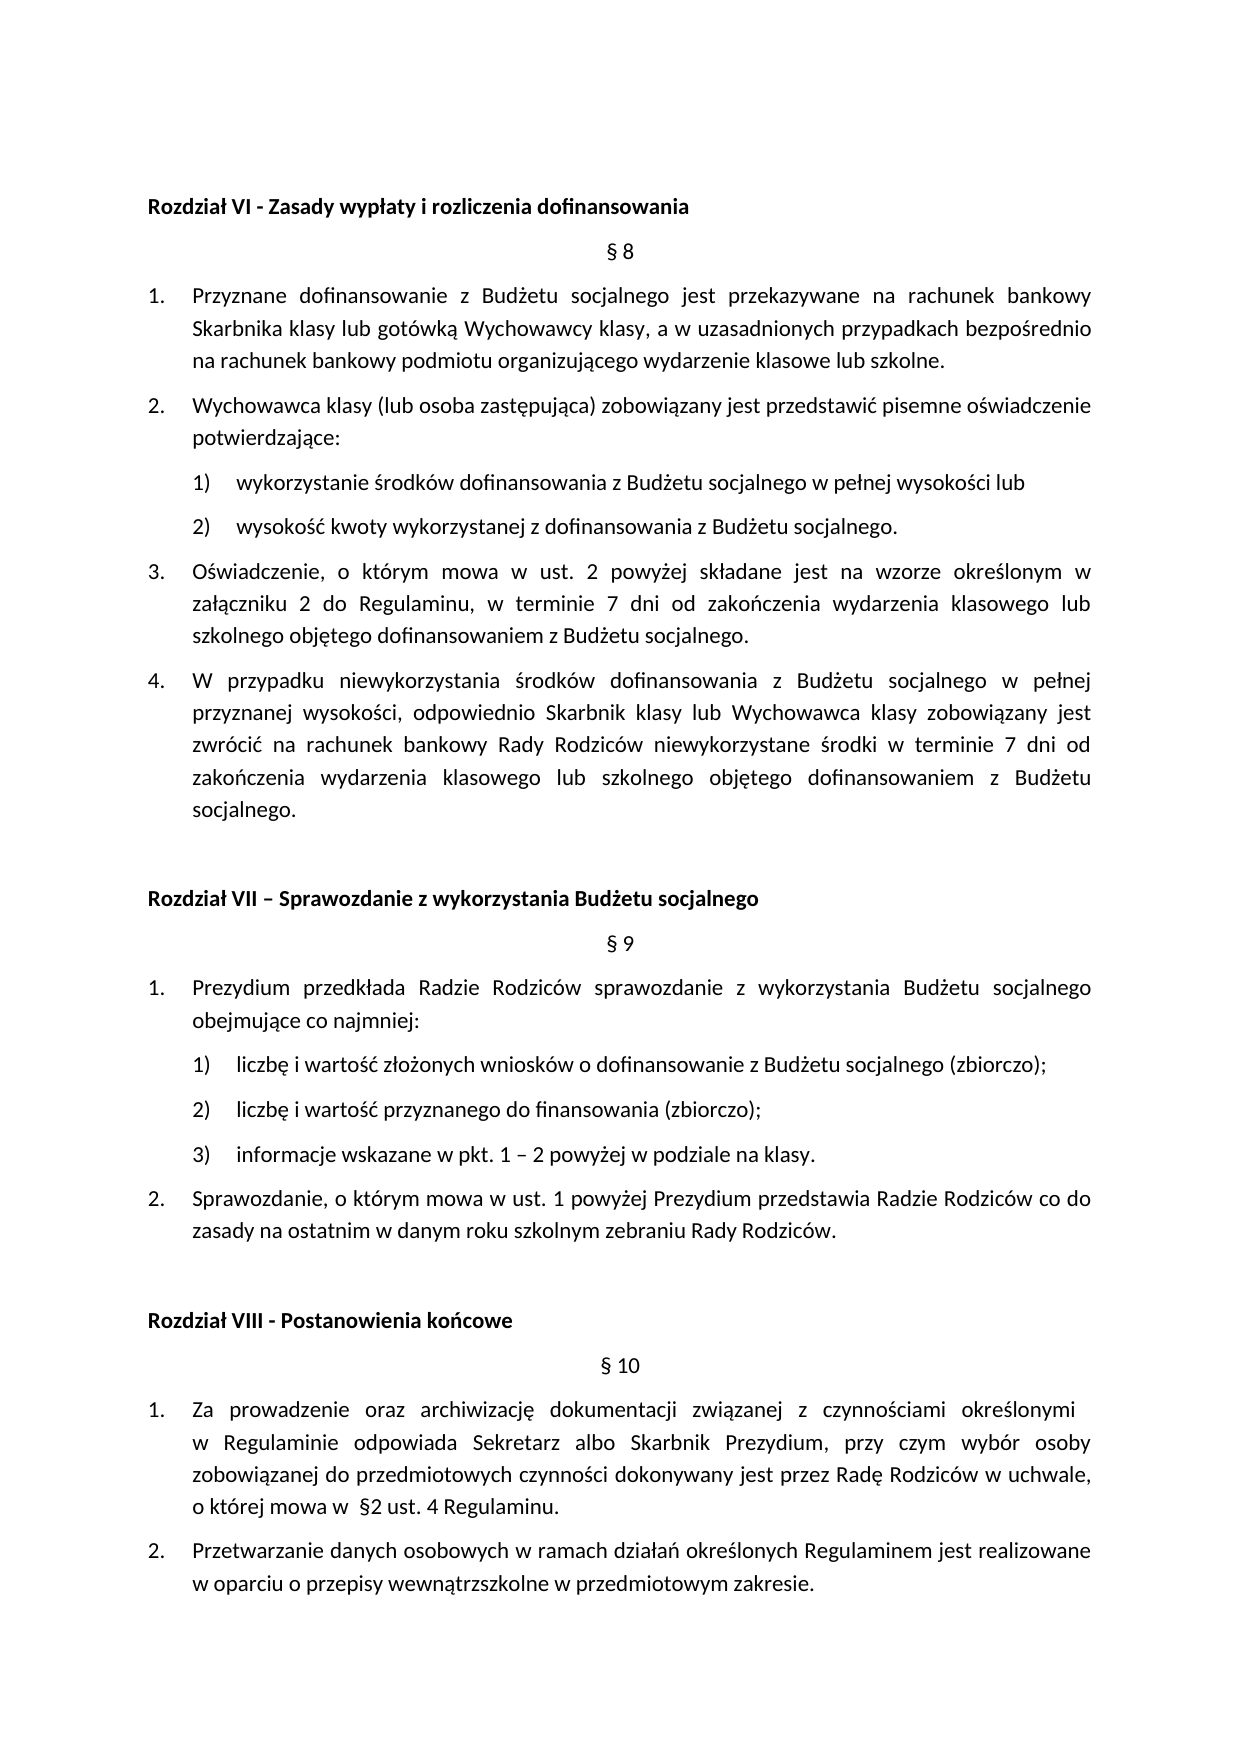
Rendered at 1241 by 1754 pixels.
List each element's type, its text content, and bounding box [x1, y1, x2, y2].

list liczbę i wartość złożonych wniosków o dofinansowanie z Budżetu socjalnego (zbiorczo); [192, 1050, 1093, 1078]
text § 10 [148, 1351, 1093, 1379]
list liczbę i wartość przyznanego do finansowania (zbiorczo); [192, 1095, 1093, 1123]
text Rozdział VIII - Postanowienia końcowe [148, 1306, 1093, 1334]
text Rozdział VI - Zasady wypłaty i rozliczenia dofinansowania [148, 192, 1093, 220]
text § 9 [148, 929, 1093, 957]
list W przypadku niewykorzystania środków dofinansowania z Budżetu socjalnego w pełnej przyznanej wysokości, odpowiednio Skarbnik klasy lub Wychowawca klasy zobowiązany jest zwrócić na rachunek bankowy Rady Rodziców niewykorzystane środki w terminie 7 dni od zakończenia wydarzenia klasowego lub szkolnego objętego dofinansowaniem z Budżetu socjalnego. [148, 666, 1093, 823]
text § 8 [148, 237, 1093, 265]
list Oświadczenie, o którym mowa w ust. 2 powyżej składane jest na wzorze określonym w załączniku 2 do Regulaminu, w terminie 7 dni od zakończenia wydarzenia klasowego lub szkolnego objętego dofinansowaniem z Budżetu socjalnego. [148, 557, 1093, 649]
text Rozdział VII – Sprawozdanie z wykorzystania Budżetu socjalnego [148, 884, 1093, 912]
list Prezydium przedkłada Radzie Rodziców sprawozdanie z wykorzystania Budżetu socjalnego obejmujące co najmniej: [148, 973, 1093, 1034]
list informacje wskazane w pkt. 1 – 2 powyżej w podziale na klasy. [192, 1140, 1093, 1168]
list Wychowawca klasy (lub osoba zastępująca) zobowiązany jest przedstawić pisemne oświadczenie potwierdzające: [148, 391, 1093, 451]
list Sprawozdanie, o którym mowa w ust. 1 powyżej Prezydium przedstawia Radzie Rodziców co do zasady na ostatnim w danym roku szkolnym zebraniu Rady Rodziców. [148, 1184, 1093, 1245]
list Przyznane dofinansowanie z Budżetu socjalnego jest przekazywane na rachunek bankowy Skarbnika klasy lub gotówką Wychowawcy klasy, a w uzasadnionych przypadkach bezpośrednio na rachunek bankowy podmiotu organizującego wydarzenie klasowe lub szkolne. [148, 282, 1093, 374]
list wykorzystanie środków dofinansowania z Budżetu socjalnego w pełnej wysokości lub [192, 468, 1093, 496]
list wysokość kwoty wykorzystanej z dofinansowania z Budżetu socjalnego. [192, 512, 1093, 540]
list Za prowadzenie oraz archiwizację dokumentacji związanej z czynnościami określonymi w Regulaminie odpowiada Sekretarz albo Skarbnik Prezydium, przy czym wybór osoby zobowiązanej do przedmiotowych czynności dokonywany jest przez Radę Rodziców w uchwale, o której mowa w §2 ust. 4 Regulaminu. [148, 1395, 1093, 1520]
list Przetwarzanie danych osobowych w ramach działań określonych Regulaminem jest realizowane w oparciu o przepisy wewnątrzszkolne w przedmiotowym zakresie. [148, 1537, 1093, 1597]
